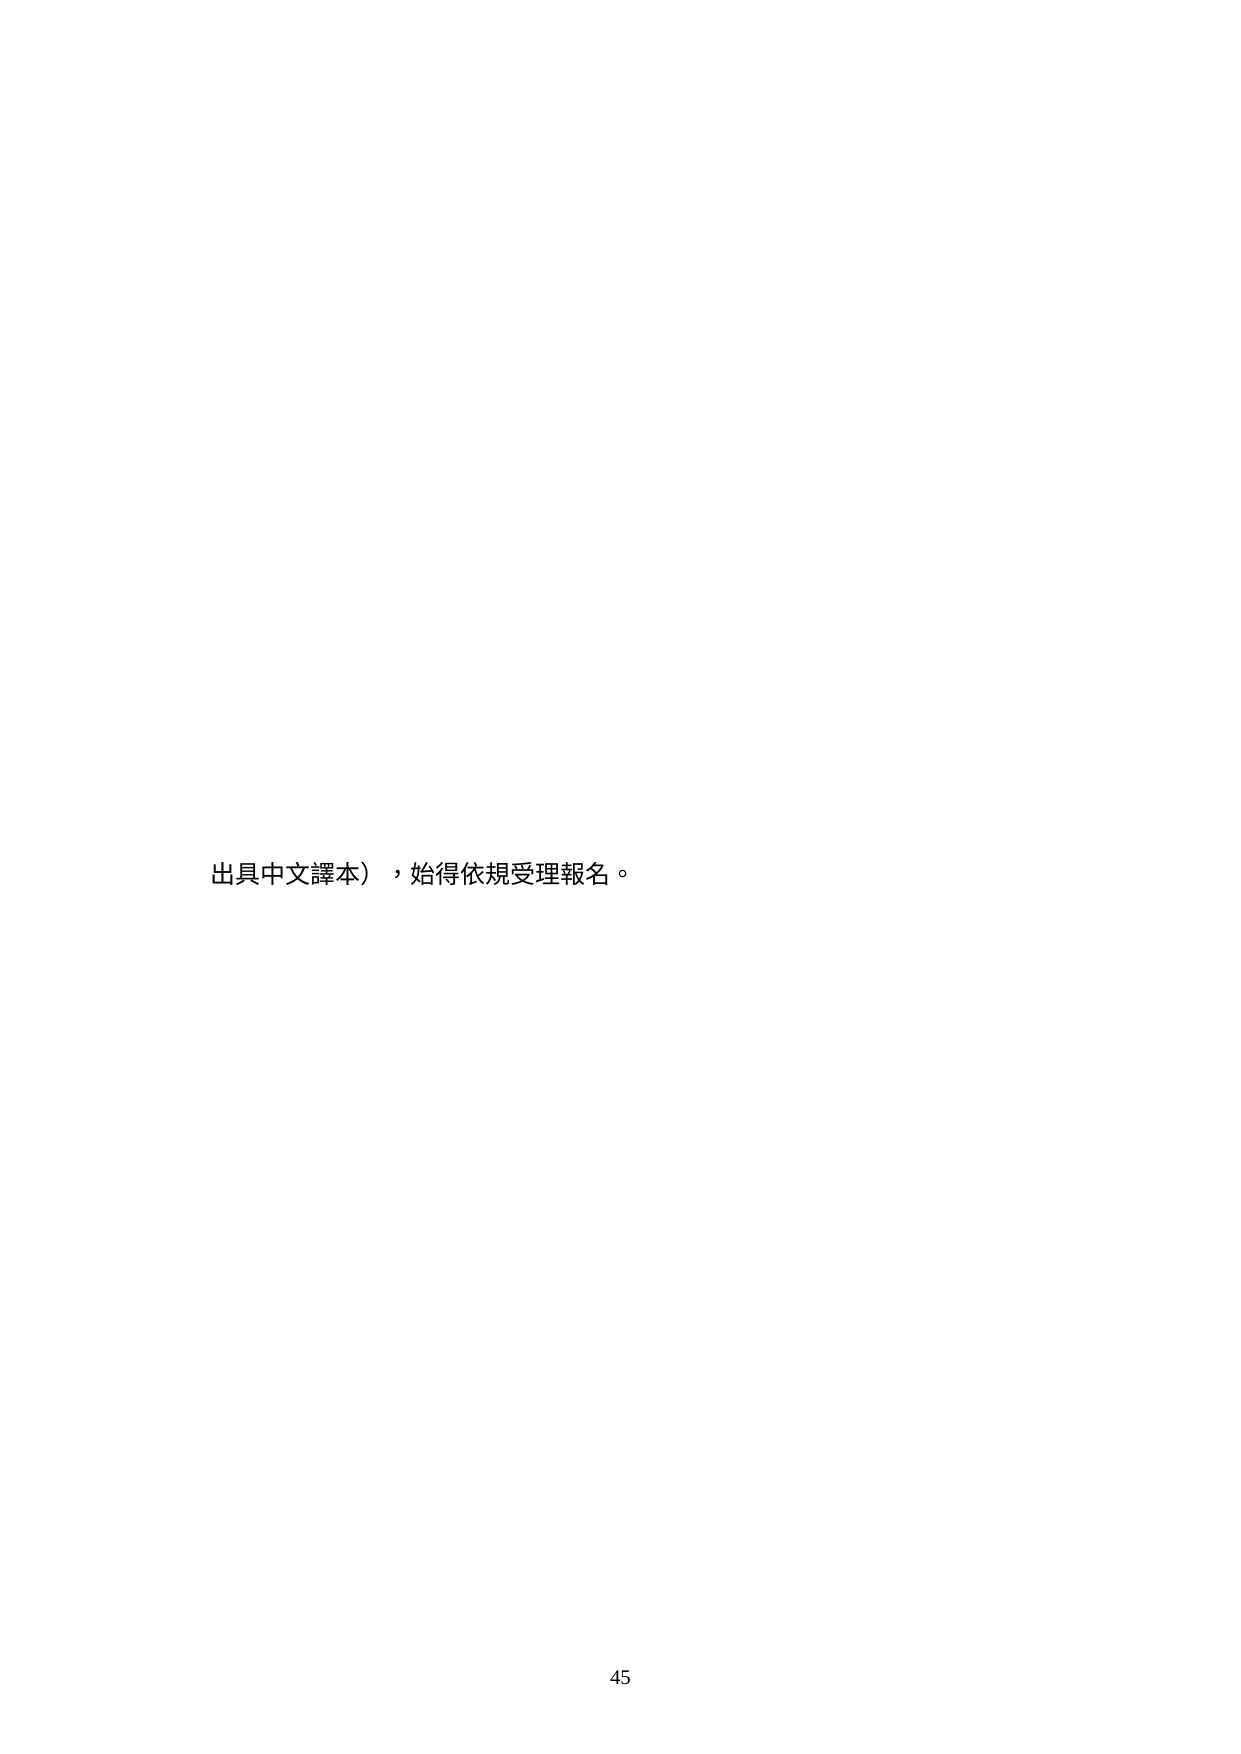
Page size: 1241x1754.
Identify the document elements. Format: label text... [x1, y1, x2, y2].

list 出具中文譯本），始得依規受理報名。 [156, 831, 1134, 893]
